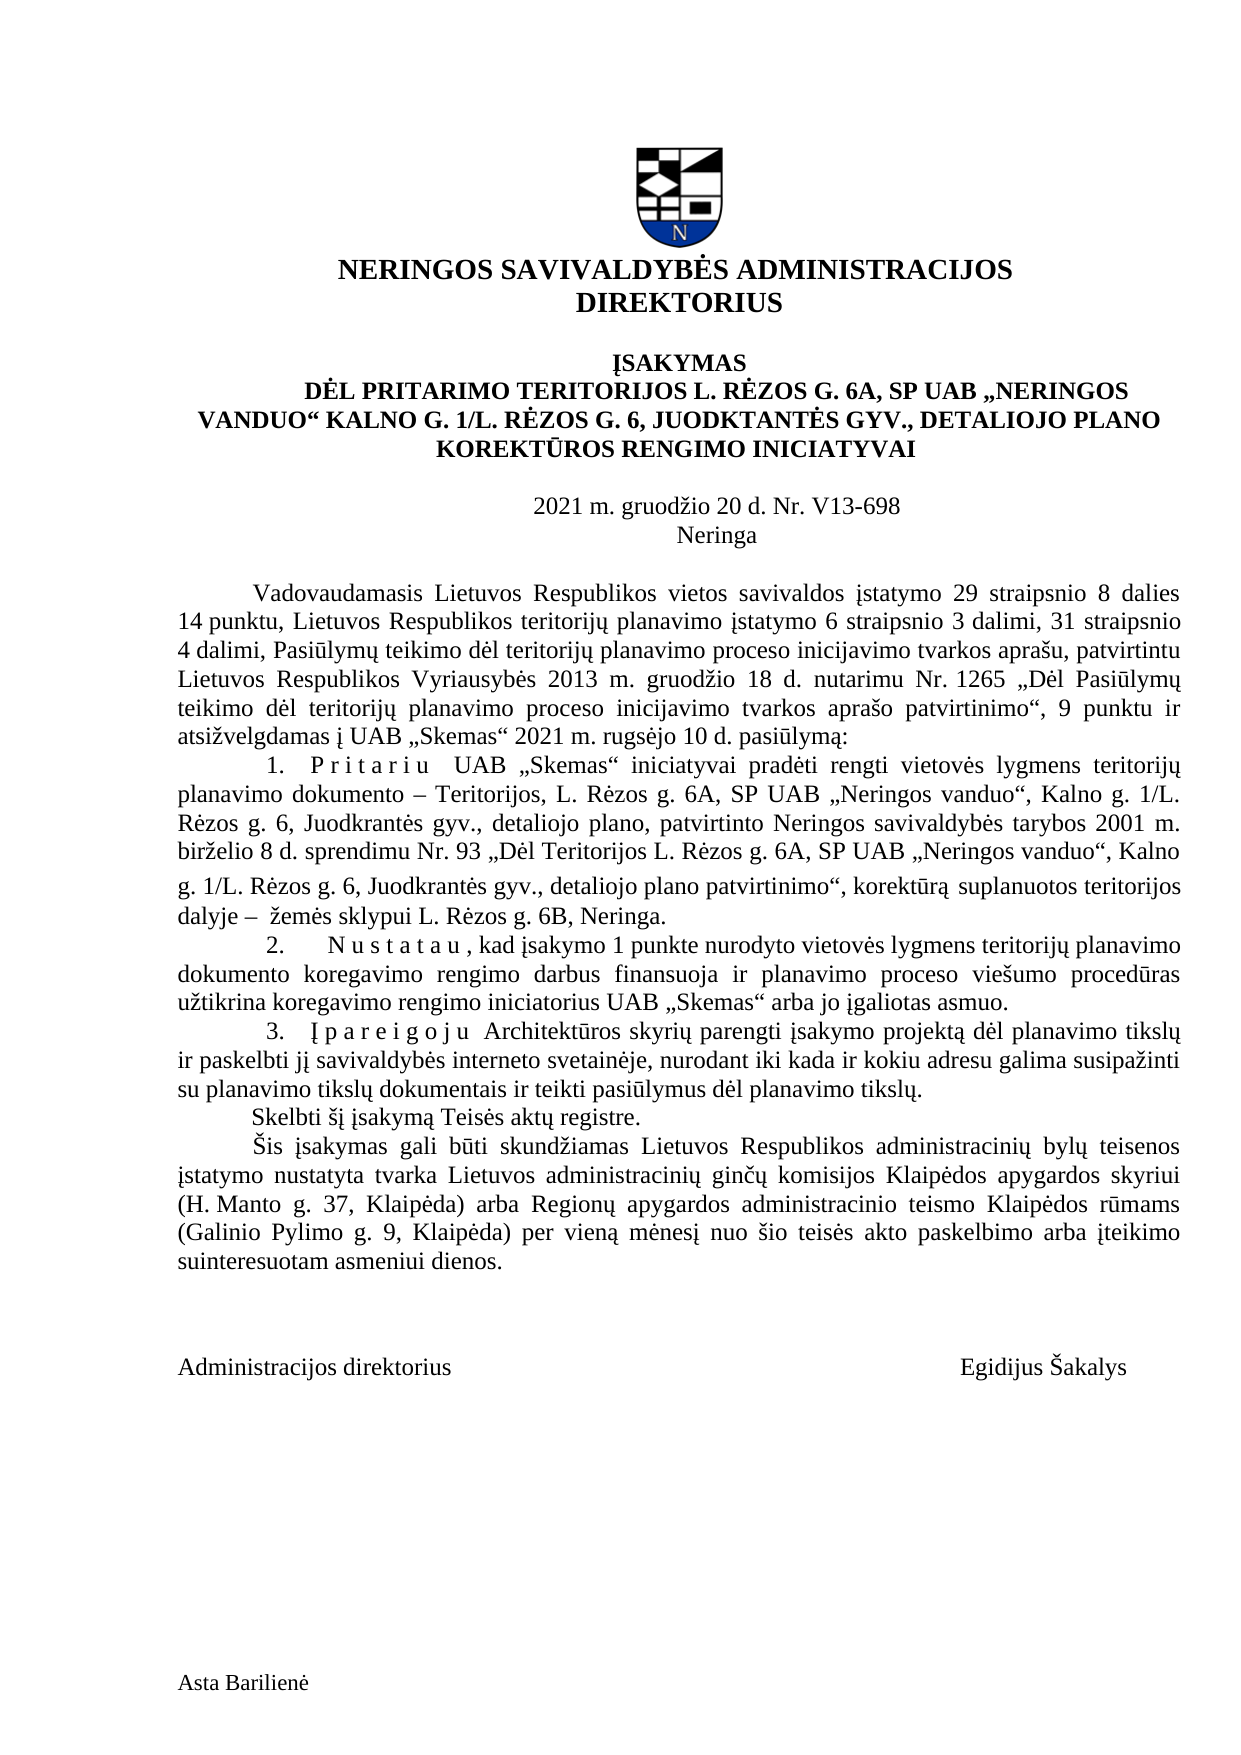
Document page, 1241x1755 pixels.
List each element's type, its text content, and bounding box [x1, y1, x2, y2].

subtitle NERINGOS SAVIVALDYBĖS ADMINISTRACIJOS [177, 252, 1181, 285]
text DĖL PRITARIMO TERITORIJOS L. RĖZOS G. 6A, SP UAB „NERINGOS VANDUO“ KALNO G. 1/L. RĖZOS G. 6, JUODKTANTĖS GYV., DETALIOJO PLANO KOREKTŪROS RENGIMO INICIATYVAI [177, 376, 1181, 463]
text 1. Pritariu UAB „Skemas“ iniciatyvai pradėti rengti vietovės lygmens teritorijų planavimo dokumento – Teritorijos, L. Rėzos g. 6A, SP UAB „Neringos vanduo“, Kalno g. 1/L. Rėzos g. 6, Juodkrantės gyv., detaliojo plano, patvirtinto Neringos savivaldybės tarybos 2001 m. birželio 8 d. sprendimu Nr. 93 „Dėl Teritorijos L. Rėzos g. 6A, SP UAB „Neringos vanduo“, Kalno g. 1/L. Rėzos g. 6, Juodkrantės gyv., detaliojo plano patvirtinimo“, korektūrą suplanuotos teritorijos dalyje – žemės sklypui L. Rėzos g. 6B, Neringa. [177, 750, 1181, 930]
text Vadovaudamasis Lietuvos Respublikos vietos savivaldos įstatymo 29 straipsnio 8 dalies 14 punktu, Lietuvos Respublikos teritorijų planavimo įstatymo 6 straipsnio 3 dalimi, 31 straipsnio 4 dalimi, Pasiūlymų teikimo dėl teritorijų planavimo proceso inicijavimo tvarkos aprašu, patvirtintu Lietuvos Respublikos Vyriausybės 2013 m. gruodžio 18 d. nutarimu Nr. 1265 „Dėl Pasiūlymų teikimo dėl teritorijų planavimo proceso inicijavimo tvarkos aprašo patvirtinimo“, 9 punktu ir atsižvelgdamas į UAB „Skemas“ 2021 m. rugsėjo 10 d. pasiūlymą: [177, 578, 1181, 750]
subtitle ĮSAKYMAS [177, 348, 1181, 376]
text 3. Įpareigoju Architektūros skyrių parengti įsakymo projektą dėl planavimo tikslų ir paskelbti jį savivaldybės interneto svetainėje, nurodant iki kada ir kokiu adresu galima susipažinti su planavimo tikslų dokumentais ir teikti pasiūlymus dėl planavimo tikslų. [177, 1016, 1181, 1102]
text 2. Nustatau, kad įsakymo 1 punkte nurodyto vietovės lygmens teritorijų planavimo dokumento koregavimo rengimo darbus finansuoja ir planavimo proceso viešumo procedūras užtikrina koregavimo rengimo iniciatorius UAB „Skemas“ arba jo įgaliotas asmuo. [177, 930, 1181, 1016]
text 2021 m. gruodžio 20 d. Nr. V13-698 [177, 491, 1181, 520]
text Skelbti šį įsakymą Teisės aktų registre. [251, 1102, 1181, 1131]
text Šis įsakymas gali būti skundžiamas Lietuvos Respublikos administracinių bylų teisenos įstatymo nustatyta tvarka Lietuvos administracinių ginčų komisijos Klaipėdos apygardos skyriui (H. Manto g. 37, Klaipėda) arba Regionų apygardos administracinio teismo Klaipėdos rūmams (Galinio Pylimo g. 9, Klaipėda) per vieną mėnesį nuo šio teisės akto paskelbimo arba įteikimo suinteresuotam asmeniui dienos. [177, 1131, 1181, 1275]
subtitle DIREKTORIUS [177, 285, 1181, 319]
text Administracijos direktorius Egidijus Šakalys [177, 1352, 1181, 1380]
text Neringa [177, 520, 1181, 549]
